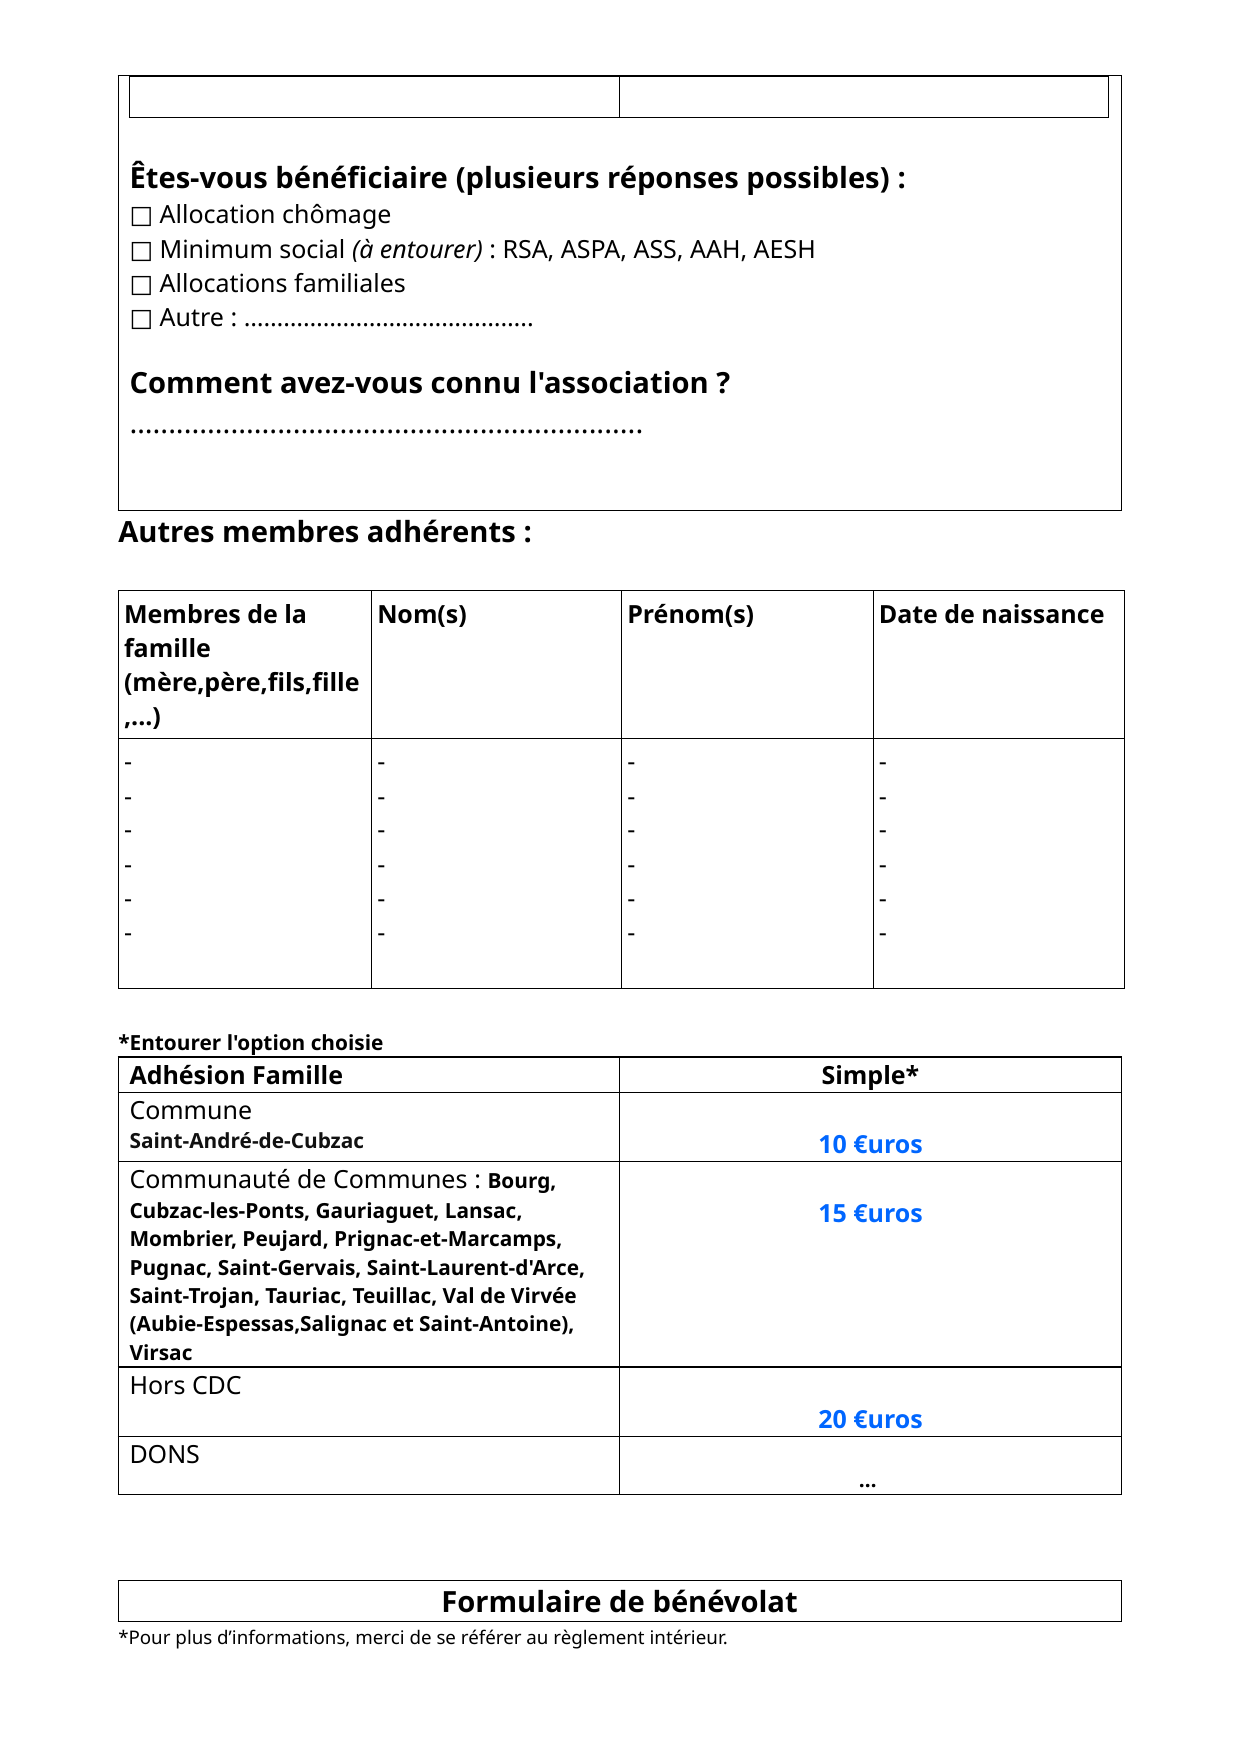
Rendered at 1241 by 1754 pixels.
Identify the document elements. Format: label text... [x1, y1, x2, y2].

table_cell … [620, 1437, 1121, 1493]
text *Entourer l'option choisie [118, 1028, 1122, 1056]
text Autres membres adhérents : [118, 511, 1122, 551]
table_cell - - - - - - [372, 739, 621, 988]
table_header Adhésion Famille [119, 1058, 619, 1092]
table_cell 15 €uros [620, 1162, 1121, 1366]
table_header Prénom(s) [622, 591, 873, 738]
table_header [620, 77, 1108, 117]
table_cell - - - - - - [874, 739, 1124, 988]
table_header [130, 77, 619, 117]
table_cell Hors CDC [119, 1368, 619, 1436]
table_cell - - - - - - [622, 739, 873, 988]
table_header Date de naissance [874, 591, 1124, 738]
table_cell - - - - - - [119, 739, 371, 988]
table_header Membres de la famille (mère,père,fils,fille,...) [119, 591, 371, 738]
table_header Simple* [620, 1058, 1121, 1092]
table_cell 10 €uros [620, 1093, 1121, 1161]
table_cell Communauté de Communes : Bourg, Cubzac-les-Ponts, Gauriaguet, Lansac, Mombrier, Peujard, Prignac-et-Marcamps, Pugnac, Saint-Gervais, Saint-Laurent-d'Arce, Saint-Trojan, Tauriac, Teuillac, Val de Virvée (Aubie-Espessas,Salignac et Saint-Antoine), Virsac [119, 1162, 619, 1366]
table_cell Commune Saint-André-de-Cubzac [119, 1093, 619, 1161]
table_header Formulaire de bénévolat [119, 1581, 1121, 1621]
table_cell Êtes-vous bénéficiaire (plusieurs réponses possibles) : □ Allocation chômage □ Minimum social (à entourer) : RSA, ASPA, ASS, AAH, AESH □ Allocations familiales □ Autre : …………………………………….. Comment avez-vous connu l'association ? …............................................................... [119, 76, 1121, 510]
table_cell 20 €uros [620, 1368, 1121, 1436]
table_cell DONS [119, 1437, 619, 1493]
table_header Nom(s) [372, 591, 621, 738]
